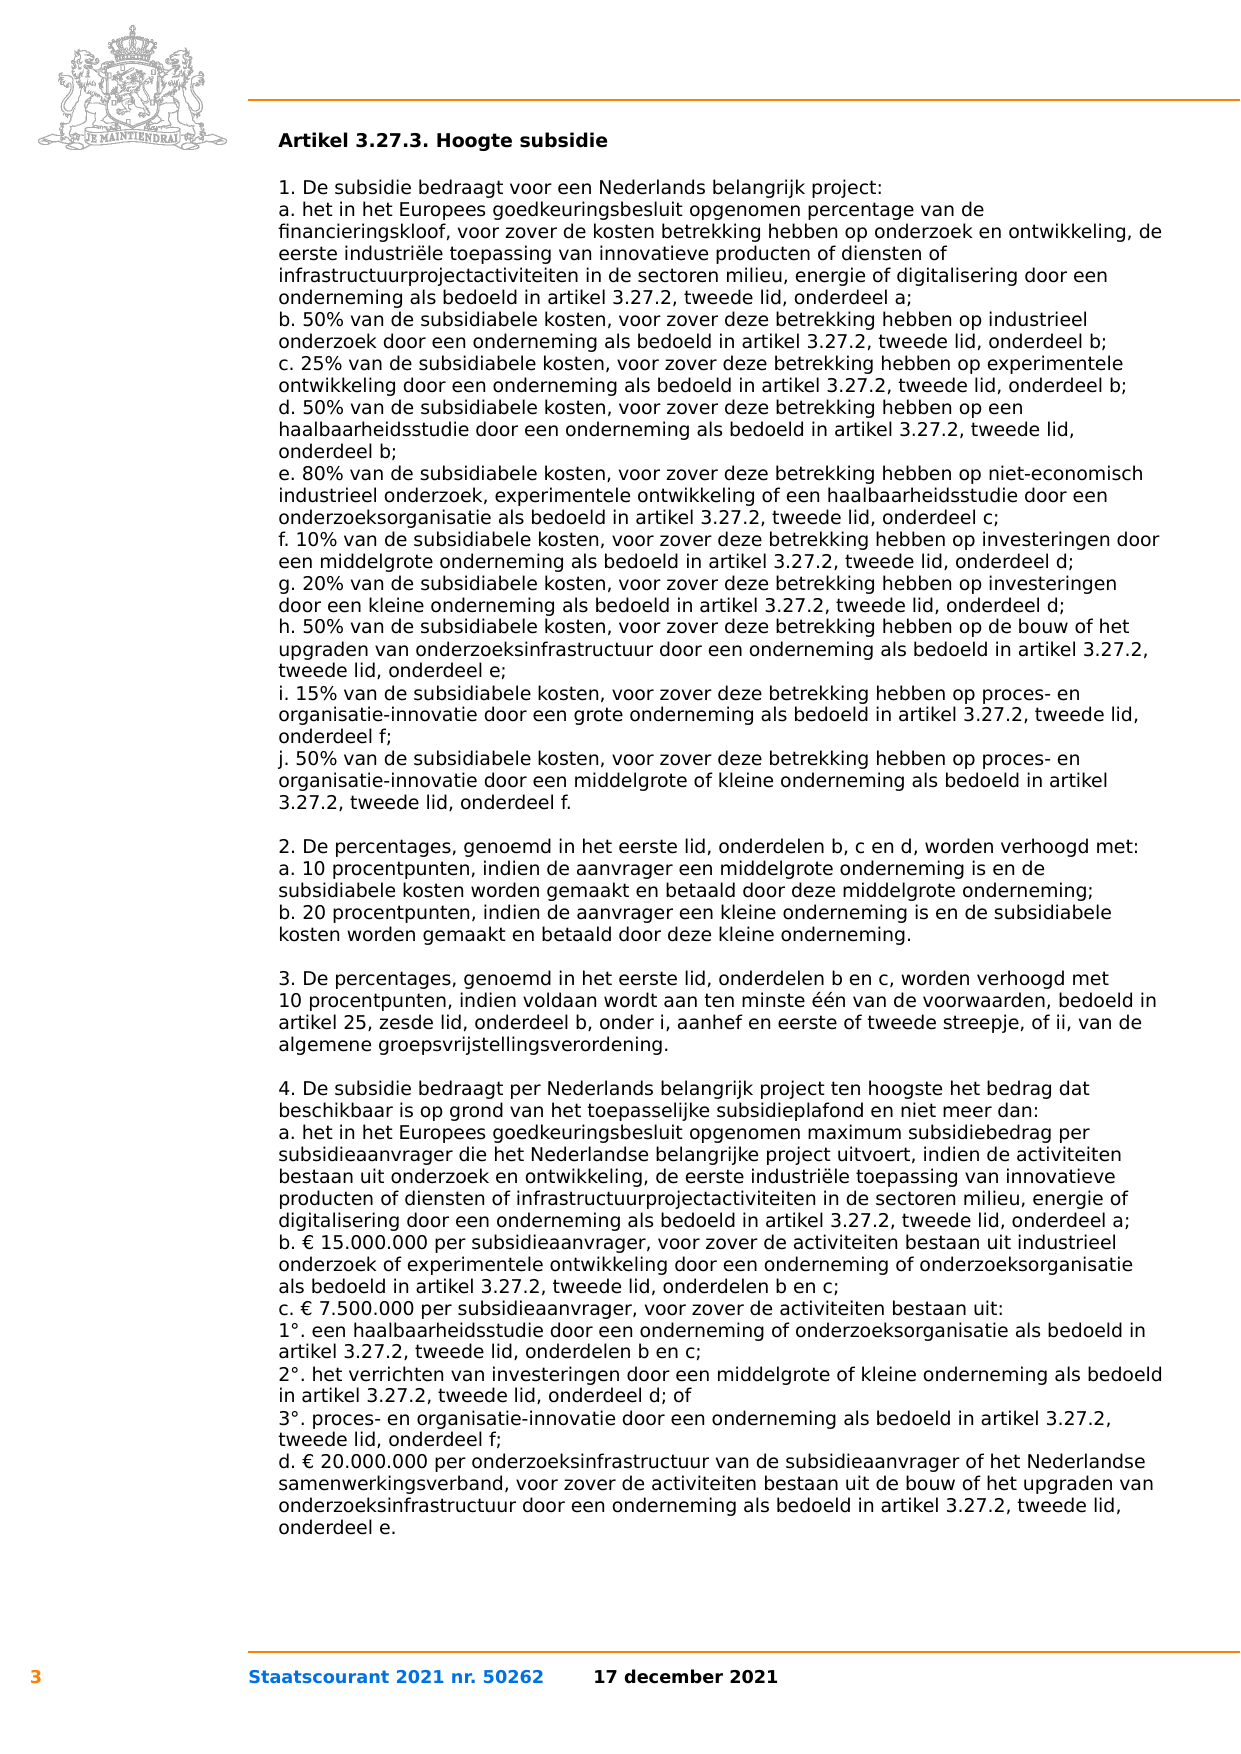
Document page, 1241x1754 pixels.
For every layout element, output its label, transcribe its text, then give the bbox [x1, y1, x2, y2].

subtitle Artikel 3.27.3. Hoogte subsidie [278, 130, 1163, 152]
text e. 80% van de subsidiabele kosten, voor zover deze betrekking hebben op niet-economisch industrieel onderzoek, experimentele ontwikkeling of een haalbaarheidsstudie door een onderzoeksorganisatie als bedoeld in artikel 3.27.2, tweede lid, onderdeel c; [278, 463, 1163, 528]
text 3. De percentages, genoemd in het eerste lid, onderdelen b en c, worden verhoogd met 10 procentpunten, indien voldaan wordt aan ten minste één van de voorwaarden, bedoeld in artikel 25, zesde lid, onderdeel b, onder i, aanhef en eerste of tweede streepje, of ii, van de algemene groepsvrijstellingsverordening. [278, 968, 1163, 1056]
text h. 50% van de subsidiabele kosten, voor zover deze betrekking hebben op de bouw of het upgraden van onderzoeksinfrastructuur door een onderneming als bedoeld in artikel 3.27.2, tweede lid, onderdeel e; [278, 616, 1163, 682]
text a. 10 procentpunten, indien de aanvrager een middelgrote onderneming is en de subsidiabele kosten worden gemaakt en betaald door deze middelgrote onderneming; [278, 858, 1163, 902]
text a. het in het Europees goedkeuringsbesluit opgenomen maximum subsidiebedrag per subsidieaanvrager die het Nederlandse belangrijke project uitvoert, indien de activiteiten bestaan uit onderzoek en ontwikkeling, de eerste industriële toepassing van innovatieve producten of diensten of infrastructuurprojectactiviteiten in de sectoren milieu, energie of digitalisering door een onderneming als bedoeld in artikel 3.27.2, tweede lid, onderdeel a; [278, 1122, 1163, 1232]
text 4. De subsidie bedraagt per Nederlands belangrijk project ten hoogste het bedrag dat beschikbaar is op grond van het toepasselijke subsidieplafond en niet meer dan: [278, 1078, 1163, 1122]
picture [38, 25, 227, 150]
text b. 20 procentpunten, indien de aanvrager een kleine onderneming is en de subsidiabele kosten worden gemaakt en betaald door deze kleine onderneming. [278, 902, 1163, 946]
text j. 50% van de subsidiabele kosten, voor zover deze betrekking hebben op proces- en organisatie-innovatie door een middelgrote of kleine onderneming als bedoeld in artikel 3.27.2, tweede lid, onderdeel f. [278, 748, 1163, 814]
text d. 50% van de subsidiabele kosten, voor zover deze betrekking hebben op een haalbaarheidsstudie door een onderneming als bedoeld in artikel 3.27.2, tweede lid, onderdeel b; [278, 397, 1163, 463]
text c. 25% van de subsidiabele kosten, voor zover deze betrekking hebben op experimentele ontwikkeling door een onderneming als bedoeld in artikel 3.27.2, tweede lid, onderdeel b; [278, 353, 1163, 397]
text 1. De subsidie bedraagt voor een Nederlands belangrijk project: [278, 177, 1163, 199]
text 3°. proces- en organisatie-innovatie door een onderneming als bedoeld in artikel 3.27.2, tweede lid, onderdeel f; [278, 1407, 1163, 1451]
text c. € 7.500.000 per subsidieaanvrager, voor zover de activiteiten bestaan uit: [278, 1297, 1163, 1319]
text 2. De percentages, genoemd in het eerste lid, onderdelen b, c en d, worden verhoogd met: [278, 836, 1163, 858]
text 1°. een haalbaarheidsstudie door een onderneming of onderzoeksorganisatie als bedoeld in artikel 3.27.2, tweede lid, onderdelen b en c; [278, 1319, 1163, 1363]
text b. 50% van de subsidiabele kosten, voor zover deze betrekking hebben op industrieel onderzoek door een onderneming als bedoeld in artikel 3.27.2, tweede lid, onderdeel b; [278, 309, 1163, 353]
text b. € 15.000.000 per subsidieaanvrager, voor zover de activiteiten bestaan uit industrieel onderzoek of experimentele ontwikkeling door een onderneming of onderzoeksorganisatie als bedoeld in artikel 3.27.2, tweede lid, onderdelen b en c; [278, 1232, 1163, 1297]
text a. het in het Europees goedkeuringsbesluit opgenomen percentage van de financieringskloof, voor zover de kosten betrekking hebben op onderzoek en ontwikkeling, de eerste industriële toepassing van innovatieve producten of diensten of infrastructuurprojectactiviteiten in de sectoren milieu, energie of digitalisering door een onderneming als bedoeld in artikel 3.27.2, tweede lid, onderdeel a; [278, 199, 1163, 309]
text 2°. het verrichten van investeringen door een middelgrote of kleine onderneming als bedoeld in artikel 3.27.2, tweede lid, onderdeel d; of [278, 1363, 1163, 1407]
text g. 20% van de subsidiabele kosten, voor zover deze betrekking hebben op investeringen door een kleine onderneming als bedoeld in artikel 3.27.2, tweede lid, onderdeel d; [278, 572, 1163, 616]
text i. 15% van de subsidiabele kosten, voor zover deze betrekking hebben op proces- en organisatie-innovatie door een grote onderneming als bedoeld in artikel 3.27.2, tweede lid, onderdeel f; [278, 682, 1163, 748]
text f. 10% van de subsidiabele kosten, voor zover deze betrekking hebben op investeringen door een middelgrote onderneming als bedoeld in artikel 3.27.2, tweede lid, onderdeel d; [278, 528, 1163, 572]
text d. € 20.000.000 per onderzoeksinfrastructuur van de subsidieaanvrager of het Nederlandse samenwerkingsverband, voor zover de activiteiten bestaan uit de bouw of het upgraden van onderzoeksinfrastructuur door een onderneming als bedoeld in artikel 3.27.2, tweede lid, onderdeel e. [278, 1451, 1163, 1539]
